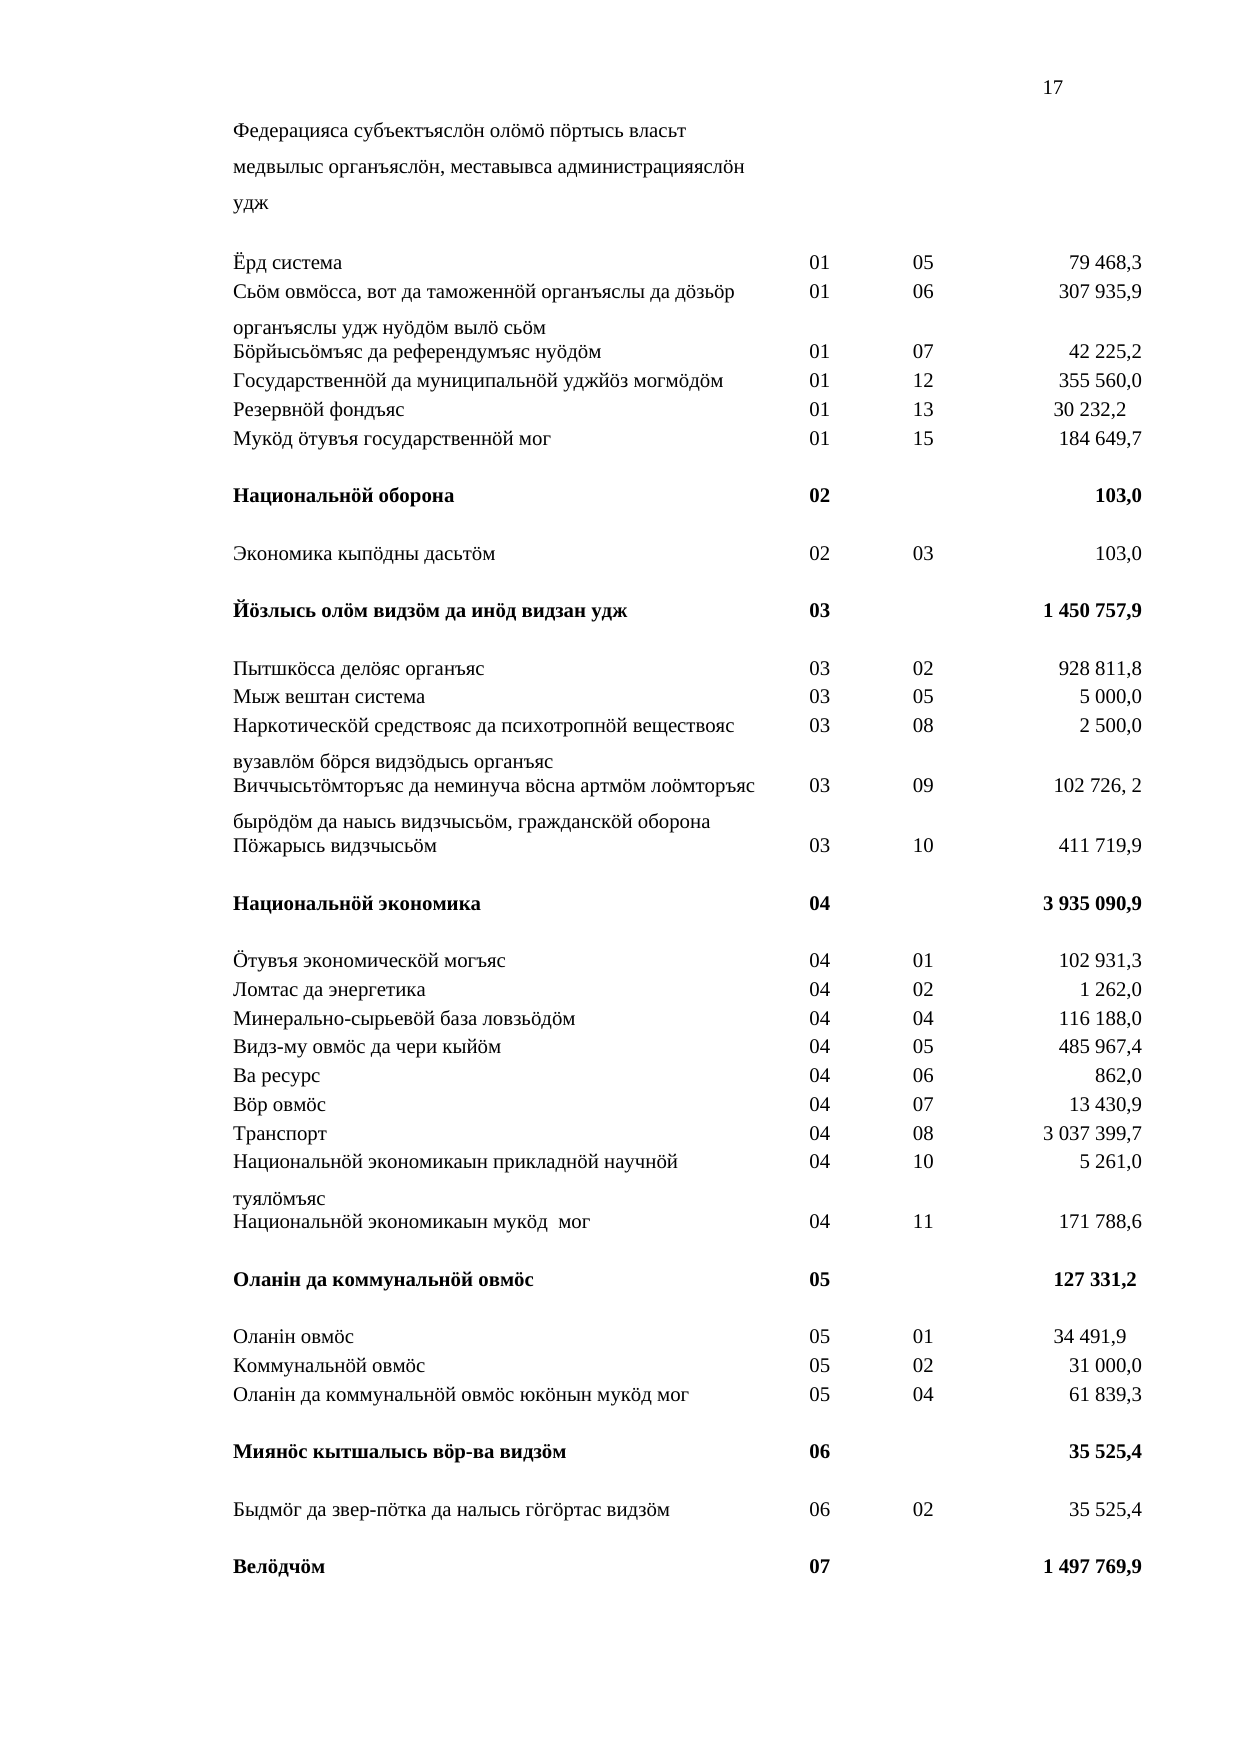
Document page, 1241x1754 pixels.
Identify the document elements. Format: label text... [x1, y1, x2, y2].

table_cell [1153, 713, 1197, 773]
table_cell Оланiн овмöс [222, 1325, 768, 1353]
table_cell [1153, 1555, 1197, 1583]
table_cell [1153, 598, 1197, 627]
table_cell 02 [871, 1497, 975, 1526]
table_cell 01 [768, 397, 871, 425]
table_cell 5 261,0 [975, 1149, 1153, 1209]
table_cell [1153, 862, 1197, 891]
table_cell [1153, 1411, 1197, 1439]
table_cell [871, 569, 975, 598]
table_cell 3 935 090,9 [975, 891, 1153, 919]
table_cell 06 [768, 1440, 871, 1468]
table_cell Ёрд система [222, 250, 768, 279]
table_cell Öтувъя экономическöй могъяс [222, 948, 768, 977]
table_cell 30 232,2 [975, 397, 1153, 425]
table_cell [1153, 118, 1197, 250]
table_cell Экономика кыпöдны дасьтöм [222, 540, 768, 569]
table_cell Мукöд öтувъя государственнöй мог [222, 425, 768, 454]
table_cell 08 [871, 713, 975, 773]
table_cell [1153, 1267, 1197, 1296]
table_cell 1 262,0 [975, 977, 1153, 1006]
table_cell Транспорт [222, 1121, 768, 1149]
table_cell 35 525,4 [975, 1497, 1153, 1526]
table_cell 35 525,4 [975, 1440, 1153, 1468]
table_cell Федерацияса субъектъяслöн олöмö пöртысь власьт медвылыс органъяслöн, меставывса администрацияяслöн удж [222, 118, 768, 250]
table_cell [1153, 454, 1197, 483]
table_cell [1153, 1325, 1197, 1353]
table_cell 07 [768, 1555, 871, 1583]
table_cell 05 [871, 250, 975, 279]
table_cell [222, 454, 768, 483]
table_cell [222, 627, 768, 655]
table_cell [1153, 425, 1197, 454]
table_cell Национальнöй экономикаын прикладнöй научнöй туялöмъяс [222, 1149, 768, 1209]
table_cell [1153, 250, 1197, 279]
table_cell [1153, 397, 1197, 425]
table_cell 01 [768, 250, 871, 279]
table_cell [1153, 1353, 1197, 1382]
table_cell 06 [768, 1497, 871, 1526]
table_cell Пытшкöсса делöяс органъяс [222, 655, 768, 684]
table_cell Виччысьтöмторъяс да неминуча вöсна артмöм лоöмторъяс бырöдöм да наысь видзчысьöм, гражданскöй оборона [222, 773, 768, 833]
table_cell 03 [768, 598, 871, 627]
table_cell 31 000,0 [975, 1353, 1153, 1382]
table_cell 2 500,0 [975, 713, 1153, 773]
table_cell 1 450 757,9 [975, 598, 1153, 627]
table_cell [871, 454, 975, 483]
table_cell Бöрйысьöмъяс да референдумъяс нуöдöм [222, 339, 768, 368]
table_cell 116 188,0 [975, 1006, 1153, 1034]
table_cell [222, 1526, 768, 1554]
table_cell [222, 569, 768, 598]
table_cell 03 [768, 655, 871, 684]
table_cell 04 [768, 977, 871, 1006]
table_cell Оланiн да коммунальнöй овмöс юкöнын мукöд мог [222, 1382, 768, 1411]
table_cell 01 [768, 339, 871, 368]
table_cell 928 811,8 [975, 655, 1153, 684]
table_cell 03 [768, 773, 871, 833]
table_cell [222, 512, 768, 540]
table_cell [871, 627, 975, 655]
table_cell 04 [768, 1034, 871, 1063]
table_cell 102 931,3 [975, 948, 1153, 977]
table_cell Национальнöй экономика [222, 891, 768, 919]
table_cell [975, 569, 1153, 598]
table_cell 04 [871, 1382, 975, 1411]
table_cell 10 [871, 1149, 975, 1209]
table_cell Сьöм овмöсса, вот да таможеннöй органъяслы да дöзьöр органъяслы удж нуöдöм вылö сьöм [222, 279, 768, 339]
table_cell [871, 598, 975, 627]
table_cell [222, 1468, 768, 1497]
table_cell [1153, 1034, 1197, 1063]
table_cell 10 [871, 833, 975, 862]
table_cell [1153, 339, 1197, 368]
table_cell 307 935,9 [975, 279, 1153, 339]
table_cell 04 [768, 1063, 871, 1092]
table_cell [871, 483, 975, 512]
table_cell 103,0 [975, 540, 1153, 569]
table_cell [975, 627, 1153, 655]
table_cell 61 839,3 [975, 1382, 1153, 1411]
table_cell 04 [768, 1210, 871, 1238]
table_cell 5 000,0 [975, 684, 1153, 713]
table_cell 411 719,9 [975, 833, 1153, 862]
table_cell 03 [768, 713, 871, 773]
table_cell [768, 862, 871, 891]
table_cell 03 [768, 684, 871, 713]
table_cell [975, 1296, 1153, 1324]
table_cell 08 [871, 1121, 975, 1149]
table_cell [975, 1411, 1153, 1439]
table_cell [1153, 512, 1197, 540]
table_cell Ва ресурс [222, 1063, 768, 1092]
table_cell [1153, 1238, 1197, 1267]
table_cell 02 [871, 977, 975, 1006]
table_cell [1153, 1149, 1197, 1209]
table_cell [871, 1411, 975, 1439]
table_cell [871, 1440, 975, 1468]
table_cell [1153, 1468, 1197, 1497]
table_cell [1153, 1063, 1197, 1092]
table_cell [975, 1468, 1153, 1497]
table_cell [1153, 1526, 1197, 1554]
table_cell 01 [871, 948, 975, 977]
table_cell [871, 1555, 975, 1583]
table_cell [1153, 1382, 1197, 1411]
table_cell [871, 891, 975, 919]
table_cell Национальнöй оборона [222, 483, 768, 512]
table_cell 1 497 769,9 [975, 1555, 1153, 1583]
table_cell [768, 1468, 871, 1497]
table_cell [1153, 891, 1197, 919]
table_cell [871, 512, 975, 540]
table_cell 02 [768, 540, 871, 569]
table_cell [871, 1468, 975, 1497]
table_cell [1153, 279, 1197, 339]
table_cell [871, 1267, 975, 1296]
table_cell [871, 1526, 975, 1554]
table_cell [1153, 1210, 1197, 1238]
table_cell 3 037 399,7 [975, 1121, 1153, 1149]
table_cell 05 [871, 684, 975, 713]
table_cell 34 491,9 [975, 1325, 1153, 1353]
table_cell 04 [768, 1092, 871, 1121]
table_cell [975, 512, 1153, 540]
table_cell 05 [768, 1353, 871, 1382]
table_cell Наркотическöй средствояс да психотропнöй веществояс вузавлöм бöрся видзöдысь органъяс [222, 713, 768, 773]
table_cell 05 [768, 1267, 871, 1296]
table_cell [1153, 368, 1197, 397]
table_cell [975, 454, 1153, 483]
table_cell [975, 1238, 1153, 1267]
table_cell Мыж вештан система [222, 684, 768, 713]
table_cell 09 [871, 773, 975, 833]
table_cell Йöзлысь олöм видзöм да инöд видзан удж [222, 598, 768, 627]
table_cell 12 [871, 368, 975, 397]
table_cell [768, 1526, 871, 1554]
table_cell [1153, 1006, 1197, 1034]
table_cell Видз-му овмöс да чери кыйöм [222, 1034, 768, 1063]
table_cell [1153, 540, 1197, 569]
table_cell [768, 627, 871, 655]
table_cell 13 430,9 [975, 1092, 1153, 1121]
table_cell Коммунальнöй овмöс [222, 1353, 768, 1382]
table_cell 862,0 [975, 1063, 1153, 1092]
table_cell Миянöс кытшалысь вöр-ва видзöм [222, 1440, 768, 1468]
table_cell 184 649,7 [975, 425, 1153, 454]
table_cell 01 [768, 368, 871, 397]
table_cell 01 [768, 425, 871, 454]
table_cell [768, 1296, 871, 1324]
table_cell 79 468,3 [975, 250, 1153, 279]
table_cell [1153, 1092, 1197, 1121]
table_cell [871, 1238, 975, 1267]
table_cell 04 [768, 948, 871, 977]
table_cell 04 [871, 1006, 975, 1034]
table_cell 42 225,2 [975, 339, 1153, 368]
table_cell 06 [871, 1063, 975, 1092]
table_cell 15 [871, 425, 975, 454]
table_cell 355 560,0 [975, 368, 1153, 397]
table_cell Пöжарысь видзчысьöм [222, 833, 768, 862]
table_cell [1153, 569, 1197, 598]
table_cell 06 [871, 279, 975, 339]
table_cell Государственнöй да муниципальнöй уджйöз могмöдöм [222, 368, 768, 397]
table_cell [768, 1238, 871, 1267]
table_cell [768, 1411, 871, 1439]
table_cell [768, 118, 871, 250]
table_cell 485 967,4 [975, 1034, 1153, 1063]
table_cell 07 [871, 339, 975, 368]
table_cell [1153, 919, 1197, 948]
table_cell 03 [768, 833, 871, 862]
table_cell 04 [768, 1149, 871, 1209]
table_cell [871, 862, 975, 891]
table_cell [1153, 833, 1197, 862]
table_cell [1153, 977, 1197, 1006]
table_cell [975, 862, 1153, 891]
table_cell [975, 1526, 1153, 1554]
table_cell [1153, 1121, 1197, 1149]
table_cell 102 726, 2 [975, 773, 1153, 833]
table_cell [1153, 1440, 1197, 1468]
table_cell 103,0 [975, 483, 1153, 512]
table_cell [768, 512, 871, 540]
table_cell [768, 569, 871, 598]
table_cell 05 [768, 1382, 871, 1411]
table_cell 04 [768, 1121, 871, 1149]
table_cell [1153, 684, 1197, 713]
table_cell [975, 118, 1153, 250]
table_cell [1153, 773, 1197, 833]
table_cell Оланiн да коммунальнöй овмöс [222, 1267, 768, 1296]
table_cell [871, 118, 975, 250]
table_cell [222, 862, 768, 891]
table_cell Минерально-сырьевöй база ловзьöдöм [222, 1006, 768, 1034]
table_cell [768, 454, 871, 483]
table_cell 01 [871, 1325, 975, 1353]
table_cell [1153, 1497, 1197, 1526]
table_cell 02 [871, 655, 975, 684]
table_cell 07 [871, 1092, 975, 1121]
table_cell 127 331,2 [975, 1267, 1153, 1296]
table_cell 04 [768, 1006, 871, 1034]
table_cell 03 [871, 540, 975, 569]
table_cell 11 [871, 1210, 975, 1238]
table_cell [768, 919, 871, 948]
table_cell [222, 1411, 768, 1439]
table_cell Вöр овмöс [222, 1092, 768, 1121]
table_cell 05 [871, 1034, 975, 1063]
table_cell 01 [768, 279, 871, 339]
table_cell [871, 1296, 975, 1324]
table_cell [222, 919, 768, 948]
table_cell Национальнöй экономикаын мукöд мог [222, 1210, 768, 1238]
table_cell 171 788,6 [975, 1210, 1153, 1238]
table_cell [1153, 655, 1197, 684]
table_cell 05 [768, 1325, 871, 1353]
table_cell 02 [768, 483, 871, 512]
table_cell [222, 1238, 768, 1267]
table_cell [1153, 948, 1197, 977]
table_cell [1153, 1296, 1197, 1324]
table_cell 04 [768, 891, 871, 919]
table_cell Велöдчöм [222, 1555, 768, 1583]
table_cell 13 [871, 397, 975, 425]
table_cell [1153, 627, 1197, 655]
table_cell 02 [871, 1353, 975, 1382]
table_cell [222, 1296, 768, 1324]
table_cell Резервнöй фондъяс [222, 397, 768, 425]
table_cell [975, 919, 1153, 948]
table_cell [871, 919, 975, 948]
table_cell Ломтас да энергетика [222, 977, 768, 1006]
table_cell [1153, 483, 1197, 512]
table_cell Быдмöг да звер-пöтка да налысь гöгöртас видзöм [222, 1497, 768, 1526]
